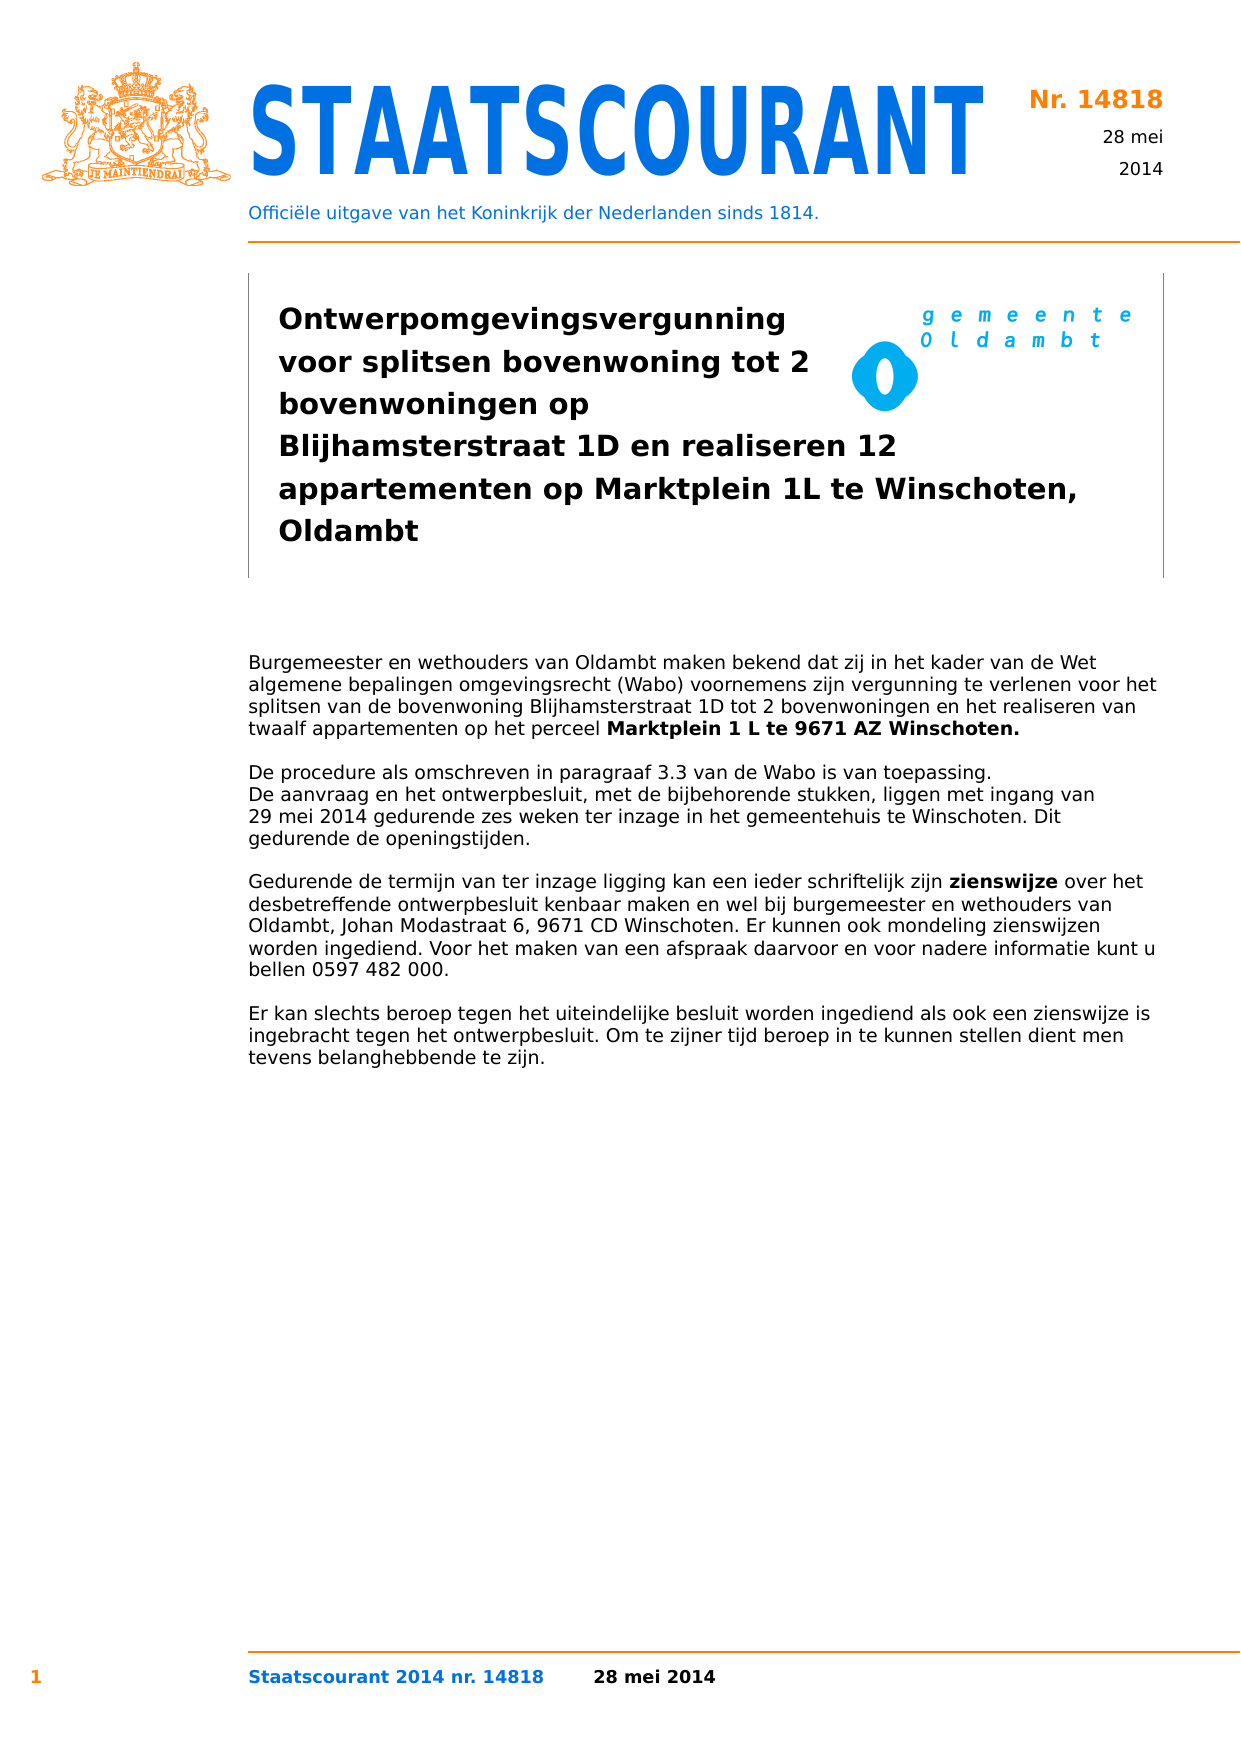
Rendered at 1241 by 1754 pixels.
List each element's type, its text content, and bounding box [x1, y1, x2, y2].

table_header Nr. 14818 [998, 62, 1240, 121]
table_cell Officiële uitgave van het Koninkrijk der Nederlanden sinds 1814. [248, 203, 1240, 241]
table_header [25, 62, 248, 241]
table_cell 2014 [998, 153, 1240, 203]
picture [850, 302, 1134, 415]
picture [41, 62, 231, 186]
text De aanvraag en het ontwerpbesluit, met de bijbehorende stukken, liggen met ingang van 29 mei 2014 gedurende zes weken ter inzage in het gemeentehuis te Winschoten. Dit gedurende de openingstijden. [248, 784, 1163, 849]
table_header STAATSCOURANT [248, 62, 998, 203]
text Burgemeester en wethouders van Oldambt maken bekend dat zij in het kader van de Wet algemene bepalingen omgevingsrecht (Wabo) voornemens zijn vergunning te verlenen voor het splitsen van de bovenwoning Blijhamsterstraat 1D tot 2 bovenwoningen en het realiseren van twaalf appartementen op het perceel Marktplein 1 L te 9671 AZ Winschoten. [248, 652, 1163, 740]
text Gedurende de termijn van ter inzage ligging kan een ieder schriftelijk zijn zienswijze over het desbetreffende ontwerpbesluit kenbaar maken en wel bij burgemeester en wethouders van Oldambt, Johan Modastraat 6, 9671 CD Winschoten. Er kunnen ook mondeling zienswijzen worden ingediend. Voor het maken van een afspraak daarvoor en voor nadere informatie kunt u bellen 0597 482 000. [248, 871, 1163, 981]
subtitle Ontwerpomgevingsvergunning voor splitsen bovenwoning tot 2 bovenwoningen op Blijhamsterstraat 1D en realiseren 12 appartementen op Marktplein 1L te Winschoten, Oldambt [249, 273, 1163, 578]
table_cell 28 mei [998, 121, 1240, 153]
text Er kan slechts beroep tegen het uiteindelijke besluit worden ingediend als ook een zienswijze is ingebracht tegen het ontwerpbesluit. Om te zijner tijd beroep in te kunnen stellen dient men tevens belanghebbende te zijn. [248, 1003, 1163, 1069]
text De procedure als omschreven in paragraaf 3.3 van de Wabo is van toepassing. [248, 762, 1163, 784]
